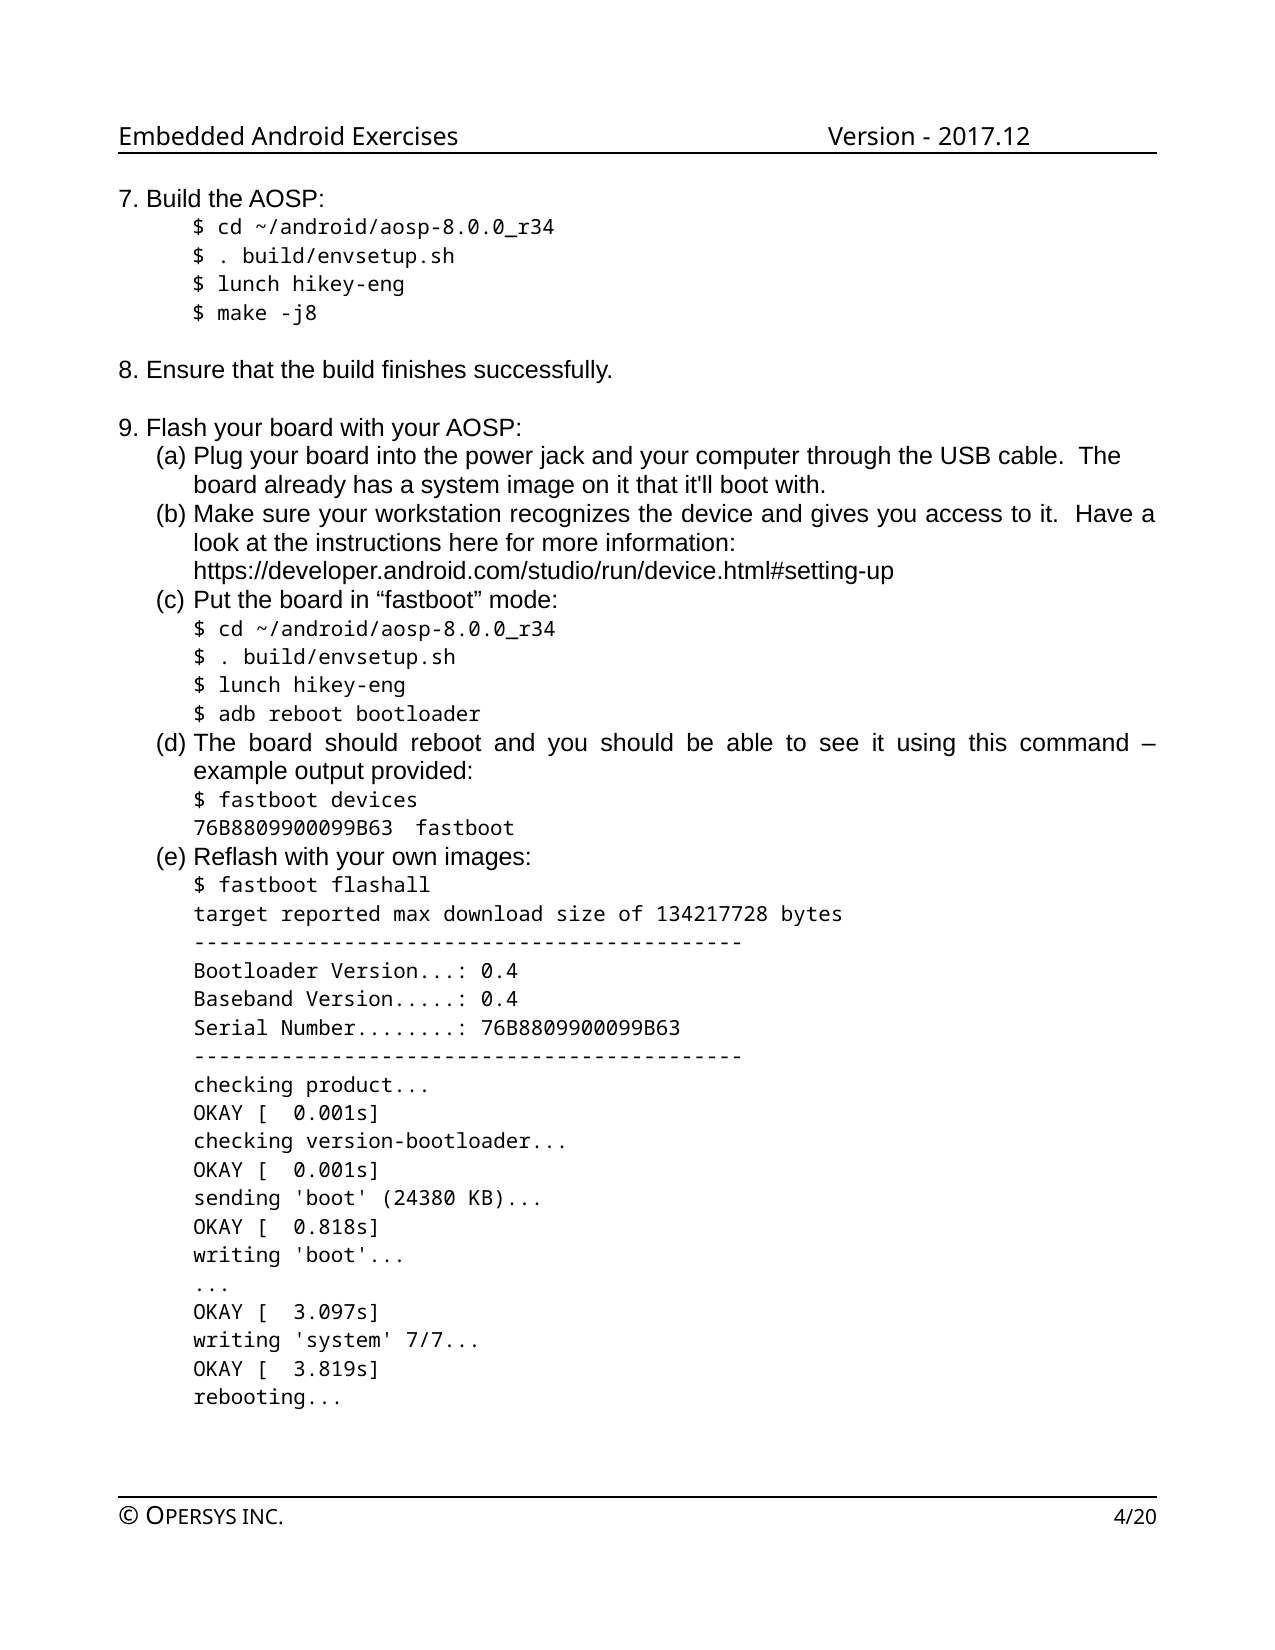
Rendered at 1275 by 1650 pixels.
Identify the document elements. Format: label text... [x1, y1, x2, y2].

list Plug your board into the power jack and your computer through the USB cable. The board already has a system image on it that it'll boot with. [156, 441, 1157, 499]
text $ make -j8 [192, 298, 1157, 326]
list target reported max download size of 134217728 bytes [156, 899, 1157, 927]
list writing 'system' 7/7... [156, 1326, 1157, 1354]
list $ cd ~/android/aosp-8.0.0_r34 [156, 614, 1157, 642]
list writing 'boot'... [156, 1240, 1157, 1269]
list https://developer.android.com/studio/run/device.html#setting-up [156, 556, 1157, 585]
list The board should reboot and you should be able to see it using this command – example output provided: [156, 727, 1157, 785]
list OKAY [ 0.818s] [156, 1212, 1157, 1240]
list $ . build/envsetup.sh [156, 642, 1157, 671]
list checking version-bootloader... [156, 1127, 1157, 1155]
text 8. Ensure that the build finishes successfully. [118, 355, 1157, 384]
text $ lunch hikey-eng [192, 269, 1157, 298]
text 7. Build the AOSP: [118, 184, 1157, 212]
list ... [156, 1269, 1157, 1297]
list Make sure your workstation recognizes the device and gives you access to it. Have a look at the instructions here for more information: [156, 499, 1157, 556]
list OKAY [ 0.001s] [156, 1155, 1157, 1183]
list OKAY [ 0.001s] [156, 1098, 1157, 1127]
list $ fastboot flashall [156, 871, 1157, 899]
list -------------------------------------------- [156, 1041, 1157, 1070]
text $ . build/envsetup.sh [192, 241, 1157, 269]
list OKAY [ 3.097s] [156, 1297, 1157, 1326]
list $ lunch hikey-eng [156, 671, 1157, 699]
list $ adb reboot bootloader [156, 699, 1157, 727]
text 9. Flash your board with your AOSP: [118, 412, 1157, 441]
text $ cd ~/android/aosp-8.0.0_r34 [192, 212, 1157, 241]
list rebooting... [156, 1382, 1157, 1411]
list -------------------------------------------- [156, 927, 1157, 956]
list Serial Number........: 76B8809900099B63 [156, 1013, 1157, 1041]
list OKAY [ 3.819s] [156, 1354, 1157, 1382]
list Bootloader Version...: 0.4 [156, 956, 1157, 984]
list $ fastboot devices [156, 785, 1157, 813]
list Baseband Version.....: 0.4 [156, 984, 1157, 1013]
list 76B8809900099B63 fastboot [156, 813, 1157, 842]
list sending 'boot' (24380 KB)... [156, 1183, 1157, 1212]
list Reflash with your own images: [156, 842, 1157, 871]
list checking product... [156, 1070, 1157, 1098]
list Put the board in “fastboot” mode: [156, 585, 1157, 614]
